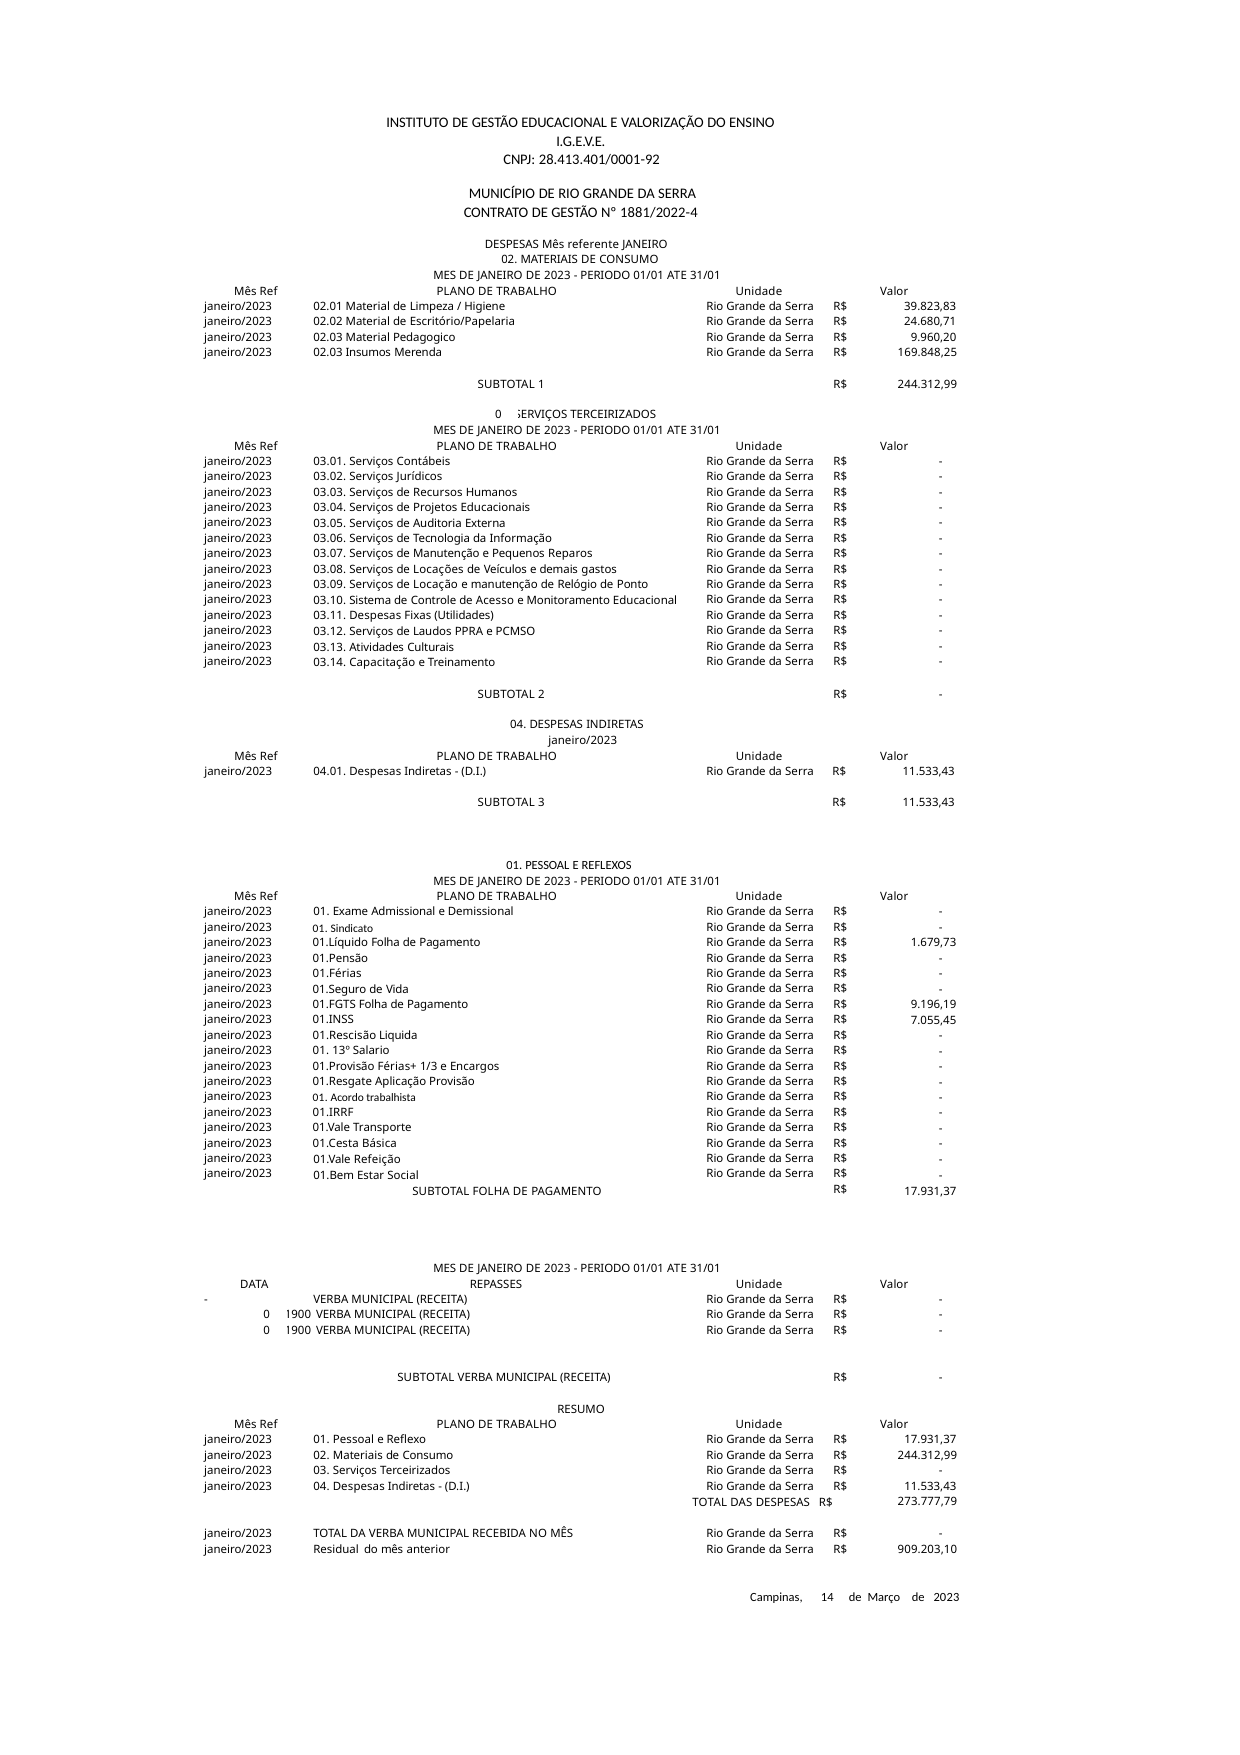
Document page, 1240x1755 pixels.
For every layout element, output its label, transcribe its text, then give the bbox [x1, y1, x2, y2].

text - [938, 455, 960, 468]
text R$ [833, 455, 865, 468]
text R$ [833, 532, 865, 545]
text - [938, 1076, 959, 1089]
text Rio Grande da Serra [706, 563, 829, 576]
text - [938, 921, 959, 934]
text 9.960,20 [911, 331, 972, 344]
text janeiro/2023 [204, 486, 284, 499]
text SUBTOTAL FOLHA DE PAGAMENTO [412, 1186, 641, 1197]
text Mês Ref [234, 441, 295, 452]
text 11.533,43 [902, 798, 973, 809]
text R$ [833, 1106, 865, 1119]
text Valor [880, 892, 926, 903]
text janeiro/2023 [204, 624, 284, 637]
text R$ [832, 765, 864, 778]
text 01.Seguro de Vida [312, 982, 521, 996]
text REPASSES [469, 1279, 736, 1291]
text - [938, 640, 960, 653]
text 0 [687, 253, 704, 266]
text 01. Pessoal e Reflexo [313, 1433, 442, 1446]
text Rio Grande da Serra [706, 1527, 829, 1541]
text - [938, 563, 960, 576]
text Rio Grande da Serra [706, 1121, 829, 1134]
text R$ [833, 547, 865, 560]
text R$ [833, 1543, 865, 1557]
text Valor [880, 1420, 926, 1431]
text 0 [263, 1308, 287, 1321]
text R$ [833, 1121, 865, 1134]
text 02.03 Material Pedagogico [313, 331, 528, 344]
text - [938, 1029, 959, 1042]
text 01. Sindicato [312, 923, 390, 934]
text R$ [833, 1323, 865, 1337]
text - [938, 486, 960, 499]
text Unidade [736, 1279, 799, 1291]
text RESUMO [557, 1404, 632, 1416]
text R$ [833, 331, 865, 344]
text 01.Líquido Folha de Pagamento [312, 936, 521, 949]
text 01.Rescisão Liquida [312, 1029, 521, 1042]
text Valor [880, 751, 926, 762]
text Rio Grande da Serra [706, 1106, 829, 1119]
text R$ [833, 346, 865, 359]
text Rio Grande da Serra [706, 1028, 829, 1042]
text Unidade [735, 441, 799, 452]
text janeiro/2023 [204, 1075, 284, 1088]
text Rio Grande da Serra [706, 982, 829, 996]
text janeiro/2023 [204, 563, 284, 576]
text Rio Grande da Serra [706, 331, 829, 344]
text Rio Grande da Serra [706, 1090, 829, 1103]
text - [938, 905, 959, 918]
text SUBTOTAL 1 + SUBTOTAL 2 + SUBTOTAL 3 [391, 830, 662, 841]
text janeiro/2023 [204, 1448, 295, 1462]
text 9.196,19 [911, 998, 973, 1011]
text Residual do mês anterior [313, 1543, 611, 1557]
text PLANO DE TRABALHO [436, 751, 590, 762]
text 03.14. Capacitação e Treinamento [313, 656, 562, 669]
text 24.680,71 [904, 315, 972, 328]
text R$ [833, 1308, 865, 1321]
text R$ [833, 905, 865, 918]
text R$ [833, 1044, 865, 1057]
text Rio Grande da Serra [706, 1152, 829, 1165]
text janeiro/2023 [204, 1044, 284, 1057]
text 01.INSS [312, 1013, 521, 1027]
text 244.312,99 [897, 1449, 973, 1462]
text R$ [833, 379, 865, 391]
text janeiro/2023 [204, 1121, 284, 1134]
text - [938, 1527, 959, 1541]
text Mês Ref [234, 286, 295, 297]
text - [938, 547, 960, 560]
text Unidade [735, 1420, 799, 1431]
text 01. Acordo trabalhista [312, 1093, 521, 1104]
text Rio Grande da Serra [706, 936, 829, 949]
text - [938, 1372, 959, 1383]
text R$ [833, 689, 865, 701]
text CONTRATO DE GESTÃO Nº 1881/2022-4 [463, 206, 725, 220]
text 02.03 Insumos Merenda [313, 346, 454, 359]
text - [938, 501, 960, 514]
text Rio Grande da Serra [706, 1433, 829, 1446]
text Rio Grande da Serra [706, 1308, 829, 1321]
text 244.312,99 [897, 379, 972, 391]
text Rio Grande da Serra [706, 1464, 829, 1477]
text - [938, 1464, 973, 1477]
text R$ [833, 609, 865, 622]
text SUBTOTAL 2 [477, 689, 568, 701]
text 03. Serviços Terceirizados [313, 1464, 489, 1477]
text R$ [833, 563, 865, 576]
text 0 [495, 408, 518, 422]
text Rio Grande da Serra [706, 486, 829, 499]
text janeiro/2023 [204, 455, 284, 468]
text janeiro/2023 [204, 532, 284, 545]
text 02. Materiais de Consumo [313, 1449, 489, 1462]
text janeiro/2023 [204, 1433, 295, 1446]
text 01. Exame Admissional e Demissional [313, 905, 531, 918]
text 1. PESSOAL E REFLEXOS [512, 859, 651, 872]
text janeiro/2023 [204, 1090, 284, 1103]
text Rio Grande da Serra [706, 905, 829, 918]
text R$ [832, 830, 864, 841]
text Rio Grande da Serra [706, 1013, 829, 1026]
text R$ [833, 936, 865, 949]
text - [938, 967, 959, 980]
text R$ [833, 921, 865, 934]
text 02.01 Material de Limpeza / Higiene [313, 300, 528, 313]
text janeiro/2023 [204, 1543, 284, 1557]
text SUBTOTAL VERBA MUNICIPAL (RECEITA) [397, 1372, 657, 1383]
text MUNICÍPIO DE RIO GRANDE DA SERRA [468, 187, 725, 202]
text - [938, 1060, 959, 1073]
text MES DE JANEIRO DE 2023 - PERIODO 01/01 ATE 31/01 [433, 426, 756, 437]
text Rio Grande da Serra [706, 609, 829, 622]
text R$ [833, 516, 865, 529]
text R$ [833, 1185, 865, 1196]
text Rio Grande da Serra [706, 1323, 829, 1337]
text janeiro/2023 [548, 736, 633, 747]
text 01.Vale Transporte [312, 1121, 521, 1134]
text MES DE JANEIRO DE 2023 - PERIODO 01/01 ATE 31/01 [433, 271, 756, 282]
text R$ [833, 1075, 865, 1088]
text - [938, 1137, 959, 1150]
text janeiro/2023 [204, 921, 284, 934]
text 01.IRRF [312, 1106, 521, 1119]
text PLANO DE TRABALHO [436, 1420, 632, 1431]
text 01. 13º Salario [312, 1044, 521, 1057]
text janeiro/2023 [204, 951, 284, 965]
text Rio Grande da Serra [706, 640, 829, 653]
text 03.01. Serviços Contábeis [313, 455, 467, 468]
text MES DE JANEIRO DE 2023 - PERIODO 01/01 ATE 31/01 [433, 1264, 756, 1275]
text R$ [833, 1059, 865, 1073]
text janeiro/2023 [204, 1106, 284, 1119]
text Valor [880, 1279, 926, 1291]
text 04.01. Despesas Indiretas - (D.I.) [313, 765, 590, 778]
text 01.Bem Estar Social [313, 1169, 434, 1182]
text Rio Grande da Serra [706, 547, 829, 560]
text janeiro/2023 [204, 300, 295, 313]
text Rio Grande da Serra [706, 998, 829, 1011]
text R$ [833, 1028, 865, 1042]
text 17.931,37 [904, 1433, 973, 1446]
text Rio Grande da Serra [706, 1044, 829, 1057]
text TOTAL DA VERBA MUNICIPAL RECEBIDA NO MÊS [313, 1527, 611, 1541]
text Valor [880, 441, 926, 452]
text PLANO DE TRABALHO [436, 286, 735, 297]
text Rio Grande da Serra [706, 624, 829, 637]
text - [938, 1091, 959, 1104]
text 03.13. Atividades Culturais [313, 641, 562, 654]
text janeiro/2023 [204, 346, 295, 359]
text - [938, 1323, 959, 1337]
text Rio Grande da Serra [706, 516, 829, 529]
text janeiro/2023 [204, 998, 284, 1011]
text R$ [833, 486, 865, 499]
text - [938, 1106, 959, 1119]
text janeiro/2023 [204, 609, 284, 622]
text I.G.E.V.E. [556, 134, 804, 149]
text 03.06. Serviços de Tecnologia da Informação [313, 532, 686, 545]
text janeiro/2023 [204, 501, 284, 514]
text DATA [240, 1279, 290, 1291]
text - [938, 609, 960, 622]
text janeiro/2023 [204, 1013, 284, 1026]
text 03.04. Serviços de Projetos Educacionais [313, 501, 686, 514]
text janeiro/2023 [204, 547, 284, 560]
text 273.777,79 [897, 1497, 973, 1508]
text Rio Grande da Serra [706, 655, 829, 668]
text R$ [833, 640, 865, 653]
text R$ [833, 951, 865, 965]
text VERBA MUNICIPAL (RECEITA) [313, 1293, 502, 1306]
text 17.931,37 [904, 1186, 973, 1197]
text R$ [833, 1527, 865, 1541]
text 0 [501, 253, 507, 266]
text R$ [833, 1136, 865, 1150]
text 03.09. Serviços de Locação e manutenção de Relógio de Ponto [313, 578, 686, 591]
text janeiro/2023 [204, 967, 284, 980]
text Rio Grande da Serra [706, 578, 829, 591]
text 11.533,43 [904, 1479, 973, 1493]
text Rio Grande da Serra [706, 1543, 829, 1556]
text - [938, 624, 960, 637]
text /1/1900 VERBA MUNICIPAL (RECEITA) [287, 1308, 502, 1321]
text janeiro/2023 [204, 905, 284, 918]
text janeiro/2023 [204, 516, 284, 529]
text - [938, 689, 959, 701]
text R$ [833, 982, 865, 996]
text 03.07. Serviços de Manutenção e Pequenos Reparos [313, 547, 686, 561]
text R$ [833, 300, 865, 313]
text janeiro/2023 [204, 1059, 284, 1073]
text R$ [833, 1464, 865, 1477]
text R$ [833, 578, 865, 591]
text R$ [832, 1218, 861, 1228]
text 03.11. Despesas Fixas (Utilidades) [313, 609, 686, 622]
text PLANO DE TRABALHO [436, 441, 735, 452]
text - [938, 983, 959, 996]
text Mês Ref [234, 1420, 295, 1431]
text - [938, 470, 960, 483]
text Valor [880, 286, 972, 297]
text TOTALIZADOR [473, 1217, 573, 1228]
text 7.055,45 [911, 1014, 973, 1027]
text - [938, 1308, 959, 1321]
text Rio Grande da Serra [706, 1293, 829, 1306]
text 0 [506, 859, 512, 872]
text Unidade [736, 751, 829, 762]
text - [938, 516, 960, 529]
text 255.846,42 [902, 830, 973, 841]
text janeiro/2023 [204, 470, 284, 483]
text Rio Grande da Serra [706, 1479, 829, 1493]
text Rio Grande da Serra [706, 300, 829, 313]
text - [938, 593, 960, 607]
text Rio Grande da Serra [706, 1449, 829, 1462]
text Rio Grande da Serra [706, 1167, 829, 1181]
text R$ [833, 1479, 865, 1493]
text 1.679,73 [911, 936, 973, 949]
text janeiro/2023 [204, 1464, 295, 1477]
text janeiro/2023 [204, 640, 284, 653]
text janeiro/2023 [204, 655, 284, 668]
text 909.203,10 [897, 1543, 972, 1557]
text Mês Ref [234, 751, 296, 762]
text janeiro/2023 [204, 936, 284, 949]
text Rio Grande da Serra [706, 455, 829, 468]
text R$ [833, 1167, 865, 1181]
text R$ [833, 1433, 865, 1446]
text 01.Resgate Aplicação Provisão [312, 1075, 521, 1088]
text - [938, 655, 960, 668]
text 39.823,83 [904, 300, 972, 313]
text 01.FGTS Folha de Pagamento [312, 998, 521, 1011]
text Unidade [735, 892, 799, 903]
text - [938, 1045, 959, 1058]
text 01.Férias [312, 967, 521, 980]
text R$ [833, 470, 865, 483]
text Rio Grande da Serra [706, 532, 829, 545]
text Campinas, 14 de Março de 2023 [750, 1591, 984, 1604]
text R$ [833, 967, 865, 980]
text Rio Grande da Serra [706, 593, 829, 607]
text PLANO DE TRABALHO [436, 892, 735, 903]
text Rio Grande da Serra [706, 1136, 829, 1150]
text 01.Provisão Férias+ 1/3 e Encargos [312, 1059, 521, 1073]
text janeiro/2023 [204, 315, 295, 328]
text janeiro/2023 [204, 765, 296, 778]
text 03.02. Serviços Jurídicos [313, 470, 467, 483]
text - [938, 532, 960, 545]
text 02.02 Material de Escritório/Papelaria [313, 315, 528, 328]
text 2. MATERIAIS DE CONSUMO [507, 253, 687, 267]
text MES DE JANEIRO DE 2023 - PERIODO 01/01 ATE 31/01 [433, 876, 756, 887]
text janeiro/2023 [204, 593, 284, 607]
text Rio Grande da Serra [706, 1075, 829, 1088]
text R$ [833, 1013, 865, 1026]
text janeiro/2023 [204, 1152, 284, 1165]
text Rio Grande da Serra [706, 921, 829, 934]
text SUBTOTAL 3 [477, 798, 568, 809]
text R$ [833, 593, 865, 607]
text INSTITUTO DE GESTÃO EDUCACIONAL E VALORIZAÇÃO DO ENSINO [386, 116, 804, 131]
text R$ [833, 1090, 865, 1103]
text janeiro/2023 [204, 982, 284, 996]
text - [938, 1293, 959, 1306]
text janeiro/2023 [204, 1527, 284, 1541]
text 03.10. Sistema de Controle de Acesso e Monitoramento Educacional [313, 594, 686, 607]
text 4. DESPESAS INDIRETAS [516, 718, 675, 732]
text janeiro/2023 [204, 1028, 284, 1042]
text 169.848,25 [897, 346, 972, 359]
text janeiro/2023 [204, 578, 284, 591]
text R$ [833, 998, 865, 1011]
text 0 [510, 718, 516, 732]
text TOTAL DAS DESPESAS R$ [692, 1497, 871, 1508]
text - [938, 578, 960, 591]
text 01.Cesta Básica [312, 1137, 521, 1150]
text CNPJ: 28.413.401/0001-92 [503, 153, 804, 167]
text 03.12. Serviços de Laudos PPRA e PCMSO [313, 625, 562, 638]
text 3. SERVIÇOS TERCEIRIZADOS [518, 408, 694, 422]
text /1/1900 VERBA MUNICIPAL (RECEITA) [287, 1323, 502, 1337]
text SUBTOTAL 1 [477, 379, 694, 391]
text - [938, 952, 959, 965]
text - [938, 1169, 959, 1182]
text R$ [833, 1152, 865, 1165]
text DESPESAS Mês referente JANEIRO [484, 240, 704, 251]
text 03.05. Serviços de Auditoria Externa [313, 517, 686, 530]
text Rio Grande da Serra [706, 967, 829, 980]
text R$ [833, 315, 865, 328]
text 04. Despesas Indiretas - (D.I.) [313, 1479, 489, 1493]
text R$ [832, 798, 864, 809]
text Rio Grande da Serra [706, 501, 829, 514]
text Rio Grande da Serra [706, 1059, 829, 1073]
text 01.Vale Refeição [313, 1153, 434, 1166]
text janeiro/2023 [204, 1167, 284, 1181]
text 0 [263, 1324, 287, 1337]
text 01.Pensão [312, 952, 521, 965]
text 03.08. Serviços de Locações de Veículos e demais gastos [313, 563, 686, 576]
text janeiro/2023 [204, 1136, 284, 1150]
text R$ [833, 624, 865, 637]
text 11.533,43 [902, 765, 973, 778]
text R$ [833, 1449, 865, 1462]
text - [938, 1122, 959, 1135]
text - [204, 1293, 225, 1306]
text Rio Grande da Serra [706, 315, 829, 328]
text R$ [833, 501, 865, 514]
text Mês Ref [234, 892, 295, 903]
text - [938, 1153, 959, 1166]
text Rio Grande da Serra [706, 765, 829, 778]
text Unidade [735, 286, 799, 297]
text Rio Grande da Serra [706, 470, 829, 483]
text 273.777,79 [902, 1218, 972, 1228]
text Rio Grande da Serra [706, 346, 829, 359]
text R$ [833, 655, 865, 668]
text janeiro/2023 [204, 1479, 295, 1493]
text Rio Grande da Serra [706, 951, 829, 965]
text R$ [833, 1372, 865, 1383]
text R$ [833, 1293, 865, 1306]
text janeiro/2023 [204, 331, 295, 344]
text 03.03. Serviços de Recursos Humanos [313, 486, 686, 499]
